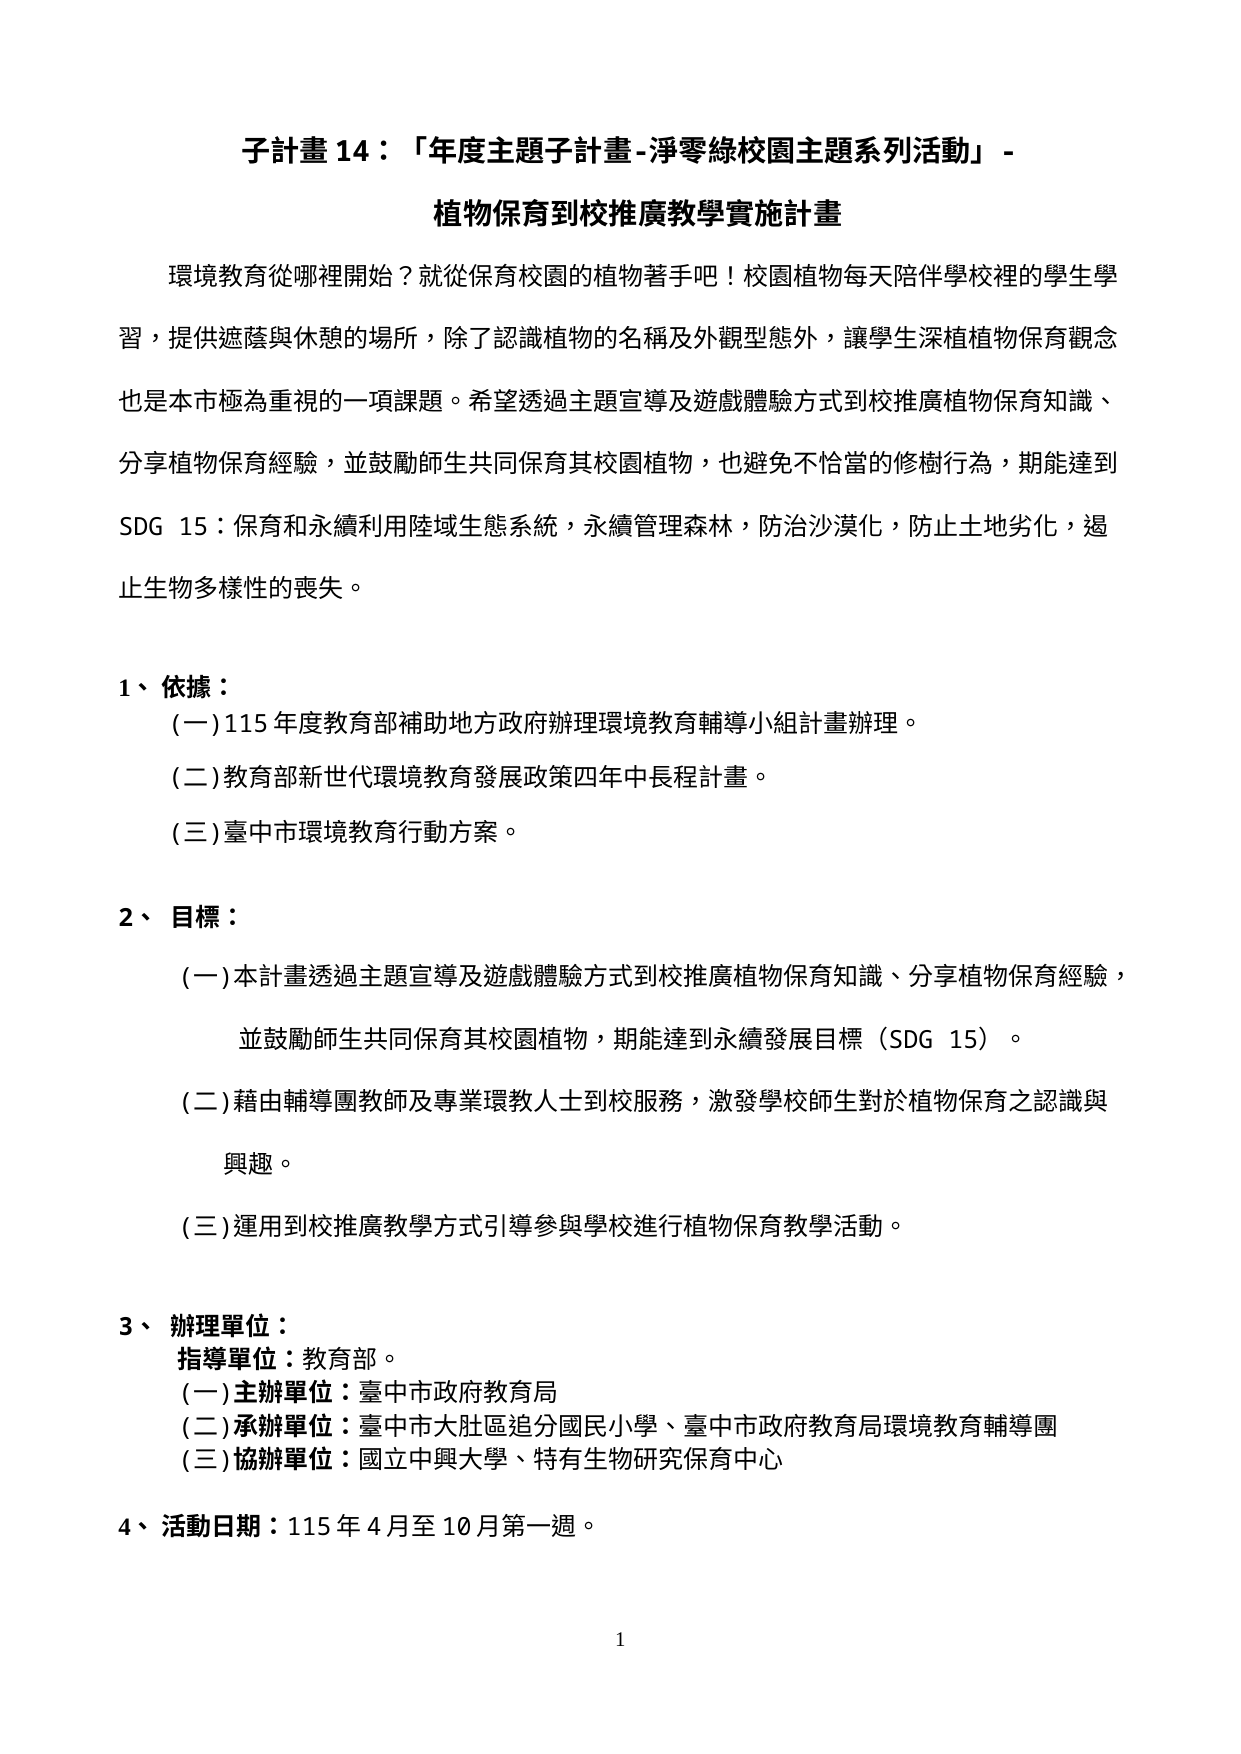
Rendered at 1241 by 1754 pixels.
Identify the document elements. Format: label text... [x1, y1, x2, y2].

list 目標： [118, 900, 1122, 933]
text (二)教育部新世代環境教育發展政策四年中長程計畫。 [168, 758, 1122, 794]
list 辦理單位： [118, 1308, 1122, 1342]
text (三)運用到校推廣教學方式引導參與學校進行植物保育教學活動。 [118, 1183, 1122, 1246]
text 指導單位：教育部。 [118, 1342, 1122, 1375]
subtitle 植物保育到校推廣教學實施計畫 [153, 170, 1122, 233]
text (三)臺中市環境教育行動方案。 [168, 812, 1122, 848]
list 依據： [118, 670, 1122, 703]
subtitle 子計畫14：「年度主題子計畫-淨零綠校園主題系列活動」- [153, 108, 1122, 170]
text (一)本計畫透過主題宣導及遊戲體驗方式到校推廣植物保育知識、分享植物保育經驗， [118, 933, 1122, 996]
text 環境教育從哪裡開始？就從保育校園的植物著手吧！校園植物每天陪伴學校裡的學生學習，提供遮蔭與休憩的場所，除了認識植物的名稱及外觀型態外，讓學生深植植物保育觀念也是本市極為重視的一項課題。希望透過主題宣導及遊戲體驗方式到校推廣植物保育知識、分享植物保育經驗，並鼓勵師生共同保育其校園植物，也避免不恰當的修樹行為，期能達到SDG 15：保育和永續利用陸域生態系統，永續管理森林，防治沙漠化，防止土地劣化，遏止生物多樣性的喪失。 [118, 233, 1122, 608]
text (三)協辦單位：國立中興大學、特有生物研究保育中心 [118, 1442, 1122, 1475]
text 興趣。 [193, 1121, 1122, 1183]
text (二)藉由輔導團教師及專業環教人士到校服務，激發學校師生對於植物保育之認識與 [118, 1058, 1122, 1121]
text 並鼓勵師生共同保育其校園植物，期能達到永續發展目標（SDG 15）。 [118, 996, 1122, 1058]
text (二)承辦單位：臺中市大肚區追分國民小學、臺中市政府教育局環境教育輔導團 [118, 1408, 1122, 1442]
text (一)主辦單位：臺中市政府教育局 [118, 1375, 1122, 1408]
text (一)115年度教育部補助地方政府辦理環境教育輔導小組計畫辦理。 [168, 703, 1122, 740]
list 活動日期：115年4月至10月第一週。 [118, 1508, 1122, 1542]
